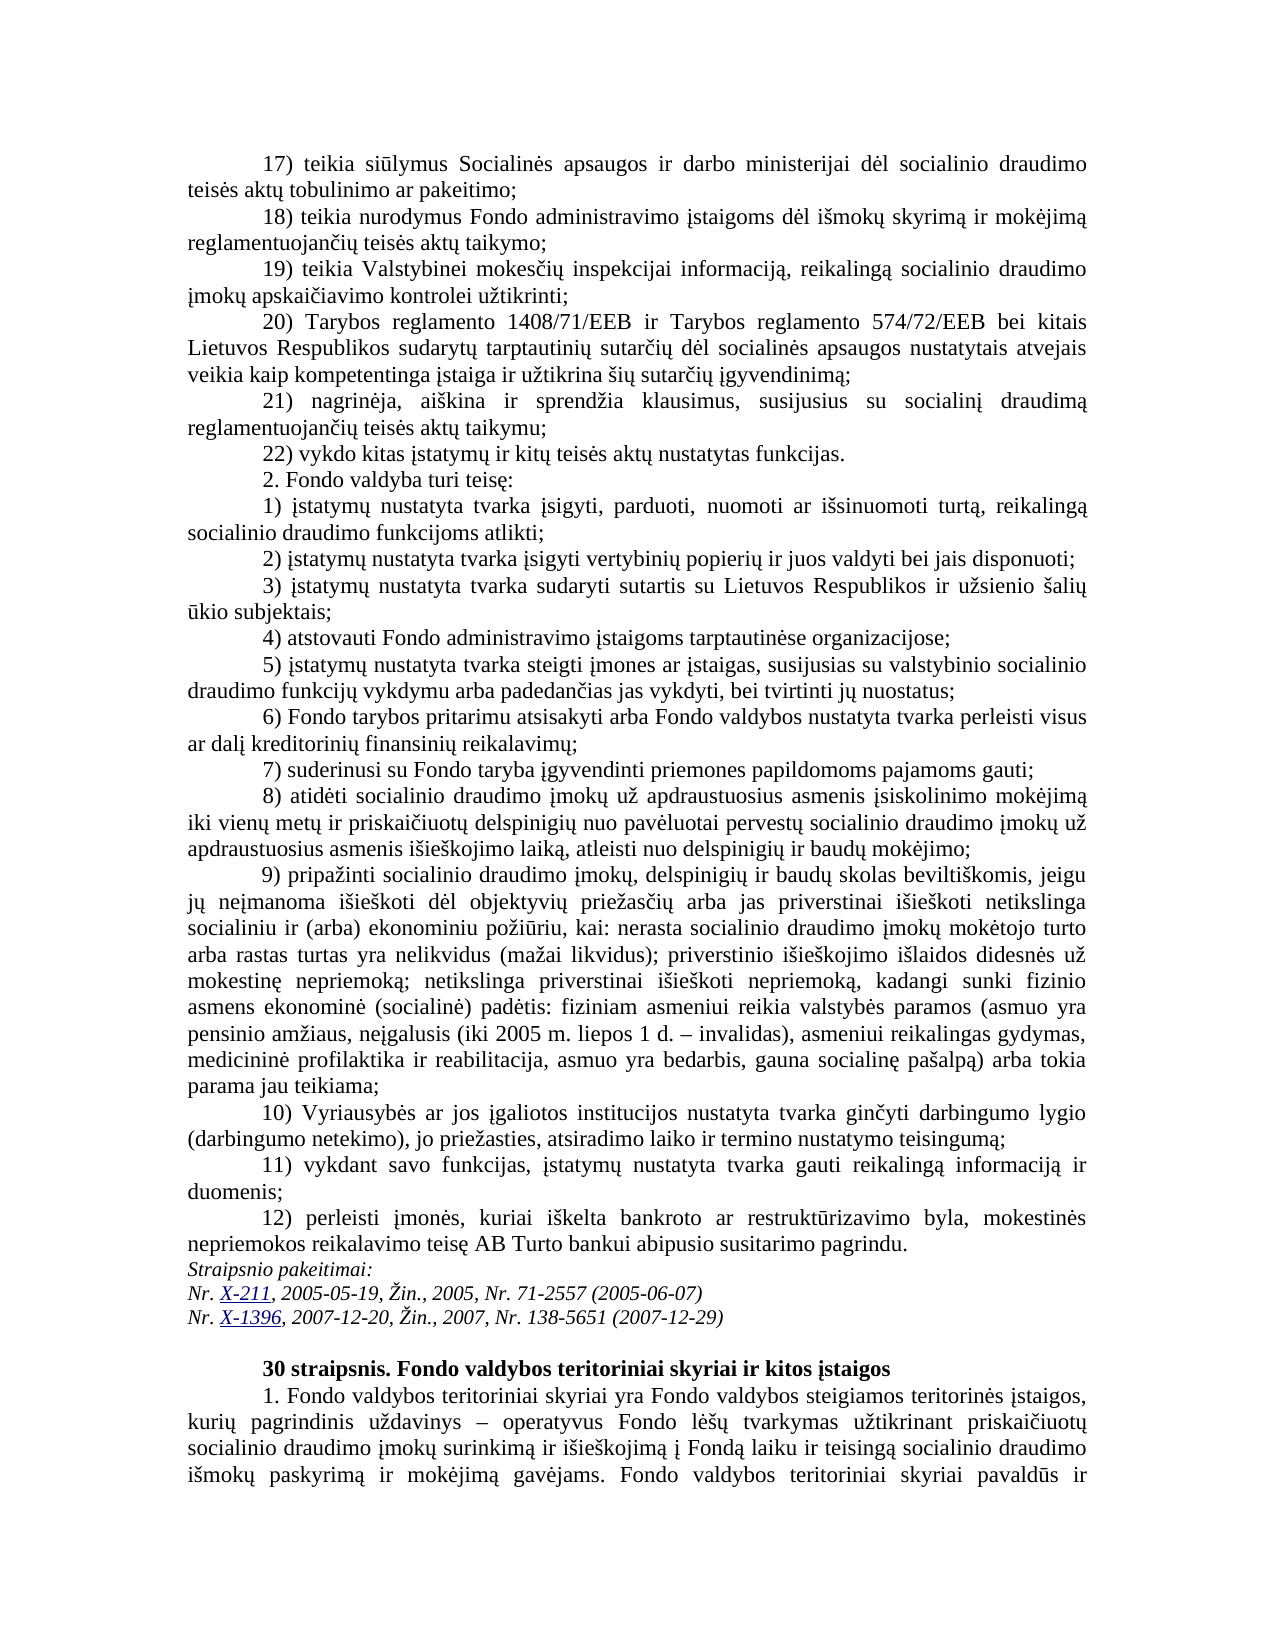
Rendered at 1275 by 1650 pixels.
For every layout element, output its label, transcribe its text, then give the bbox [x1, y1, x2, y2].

text Straipsnio pakeitimai: [187, 1257, 1088, 1281]
text 4) atstovauti Fondo administravimo įstaigoms tarptautinėse organizacijose; [187, 624, 1088, 651]
text 2. Fondo valdyba turi teisę: [187, 466, 1088, 493]
text 1. Fondo valdybos teritoriniai skyriai yra Fondo valdybos steigiamos teritorinės įstaigos, kurių pagrindinis uždavinys – operatyvus Fondo lėšų tvarkymas užtikrinant priskaičiuotų socialinio draudimo įmokų surinkimą ir išieškojimą į Fondą laiku ir teisingą socialinio draudimo išmokų paskyrimą ir mokėjimą gavėjams. Fondo valdybos teritoriniai skyriai pavaldūs ir [187, 1382, 1088, 1487]
text 2) įstatymų nustatyta tvarka įsigyti vertybinių popierių ir juos valdyti bei jais disponuoti; [187, 545, 1088, 572]
text 21) nagrinėja, aiškina ir sprendžia klausimus, susijusius su socialinį draudimą reglamentuojančių teisės aktų taikymu; [187, 387, 1088, 440]
text 3) įstatymų nustatyta tvarka sudaryti sutartis su Lietuvos Respublikos ir užsienio šalių ūkio subjektais; [187, 572, 1088, 624]
text Nr. X-211, 2005-05-19, Žin., 2005, Nr. 71-2557 (2005-06-07) [187, 1281, 1088, 1305]
text 19) teikia Valstybinei mokesčių inspekcijai informaciją, reikalingą socialinio draudimo įmokų apskaičiavimo kontrolei užtikrinti; [187, 255, 1088, 308]
text 5) įstatymų nustatyta tvarka steigti įmones ar įstaigas, susijusias su valstybinio socialinio draudimo funkcijų vykdymu arba padedančias jas vykdyti, bei tvirtinti jų nuostatus; [187, 651, 1088, 703]
text 22) vykdo kitas įstatymų ir kitų teisės aktų nustatytas funkcijas. [187, 440, 1088, 466]
text 6) Fondo tarybos pritarimu atsisakyti arba Fondo valdybos nustatyta tvarka perleisti visus ar dalį kreditorinių finansinių reikalavimų; [187, 703, 1088, 756]
text 12) perleisti įmonės, kuriai iškelta bankroto ar restruktūrizavimo byla, mokestinės nepriemokos reikalavimo teisę AB Turto bankui abipusio susitarimo pagrindu. [187, 1204, 1087, 1257]
text 7) suderinusi su Fondo taryba įgyvendinti priemones papildomoms pajamoms gauti; [187, 756, 1088, 782]
text 11) vykdant savo funkcijas, įstatymų nustatyta tvarka gauti reikalingą informaciją ir duomenis; [187, 1151, 1087, 1204]
text 8) atidėti socialinio draudimo įmokų už apdraustuosius asmenis įsiskolinimo mokėjimą iki vienų metų ir priskaičiuotų delspinigių nuo pavėluotai pervestų socialinio draudimo įmokų už apdraustuosius asmenis išieškojimo laiką, atleisti nuo delspinigių ir baudų mokėjimo; [187, 782, 1088, 862]
text 17) teikia siūlymus Socialinės apsaugos ir darbo ministerijai dėl socialinio draudimo teisės aktų tobulinimo ar pakeitimo; [187, 150, 1088, 203]
text 9) pripažinti socialinio draudimo įmokų, delspinigių ir baudų skolas beviltiškomis, jeigu jų neįmanoma išieškoti dėl objektyvių priežasčių arba jas priverstinai išieškoti netikslinga socialiniu ir (arba) ekonominiu požiūriu, kai: nerasta socialinio draudimo įmokų mokėtojo turto arba rastas turtas yra nelikvidus (mažai likvidus); priverstinio išieškojimo išlaidos didesnės už mokestinę nepriemoką; netikslinga priverstinai išieškoti nepriemoką, kadangi sunki fizinio asmens ekonominė (socialinė) padėtis: fiziniam asmeniui reikia valstybės paramos (asmuo yra pensinio amžiaus, neįgalusis (iki 2005 m. liepos 1 d. – invalidas), asmeniui reikalingas gydymas, medicininė profilaktika ir reabilitacija, asmuo yra bedarbis, gauna socialinę pašalpą) arba tokia parama jau teikiama; [187, 862, 1087, 1099]
text 18) teikia nurodymus Fondo administravimo įstaigoms dėl išmokų skyrimą ir mokėjimą reglamentuojančių teisės aktų taikymo; [187, 203, 1088, 255]
text Nr. X-1396, 2007-12-20, Žin., 2007, Nr. 138-5651 (2007-12-29) [187, 1305, 1088, 1329]
text 1) įstatymų nustatyta tvarka įsigyti, parduoti, nuomoti ar išsinuomoti turtą, reikalingą socialinio draudimo funkcijoms atlikti; [187, 493, 1088, 545]
text 20) Tarybos reglamento 1408/71/EEB ir Tarybos reglamento 574/72/EEB bei kitais Lietuvos Respublikos sudarytų tarptautinių sutarčių dėl socialinės apsaugos nustatytais atvejais veikia kaip kompetentinga įstaiga ir užtikrina šių sutarčių įgyvendinimą; [187, 308, 1088, 387]
text 30 straipsnis. Fondo valdybos teritoriniai skyriai ir kitos įstaigos [187, 1355, 1088, 1382]
text 10) Vyriausybės ar jos įgaliotos institucijos nustatyta tvarka ginčyti darbingumo lygio (darbingumo netekimo), jo priežasties, atsiradimo laiko ir termino nustatymo teisingumą; [187, 1099, 1087, 1151]
